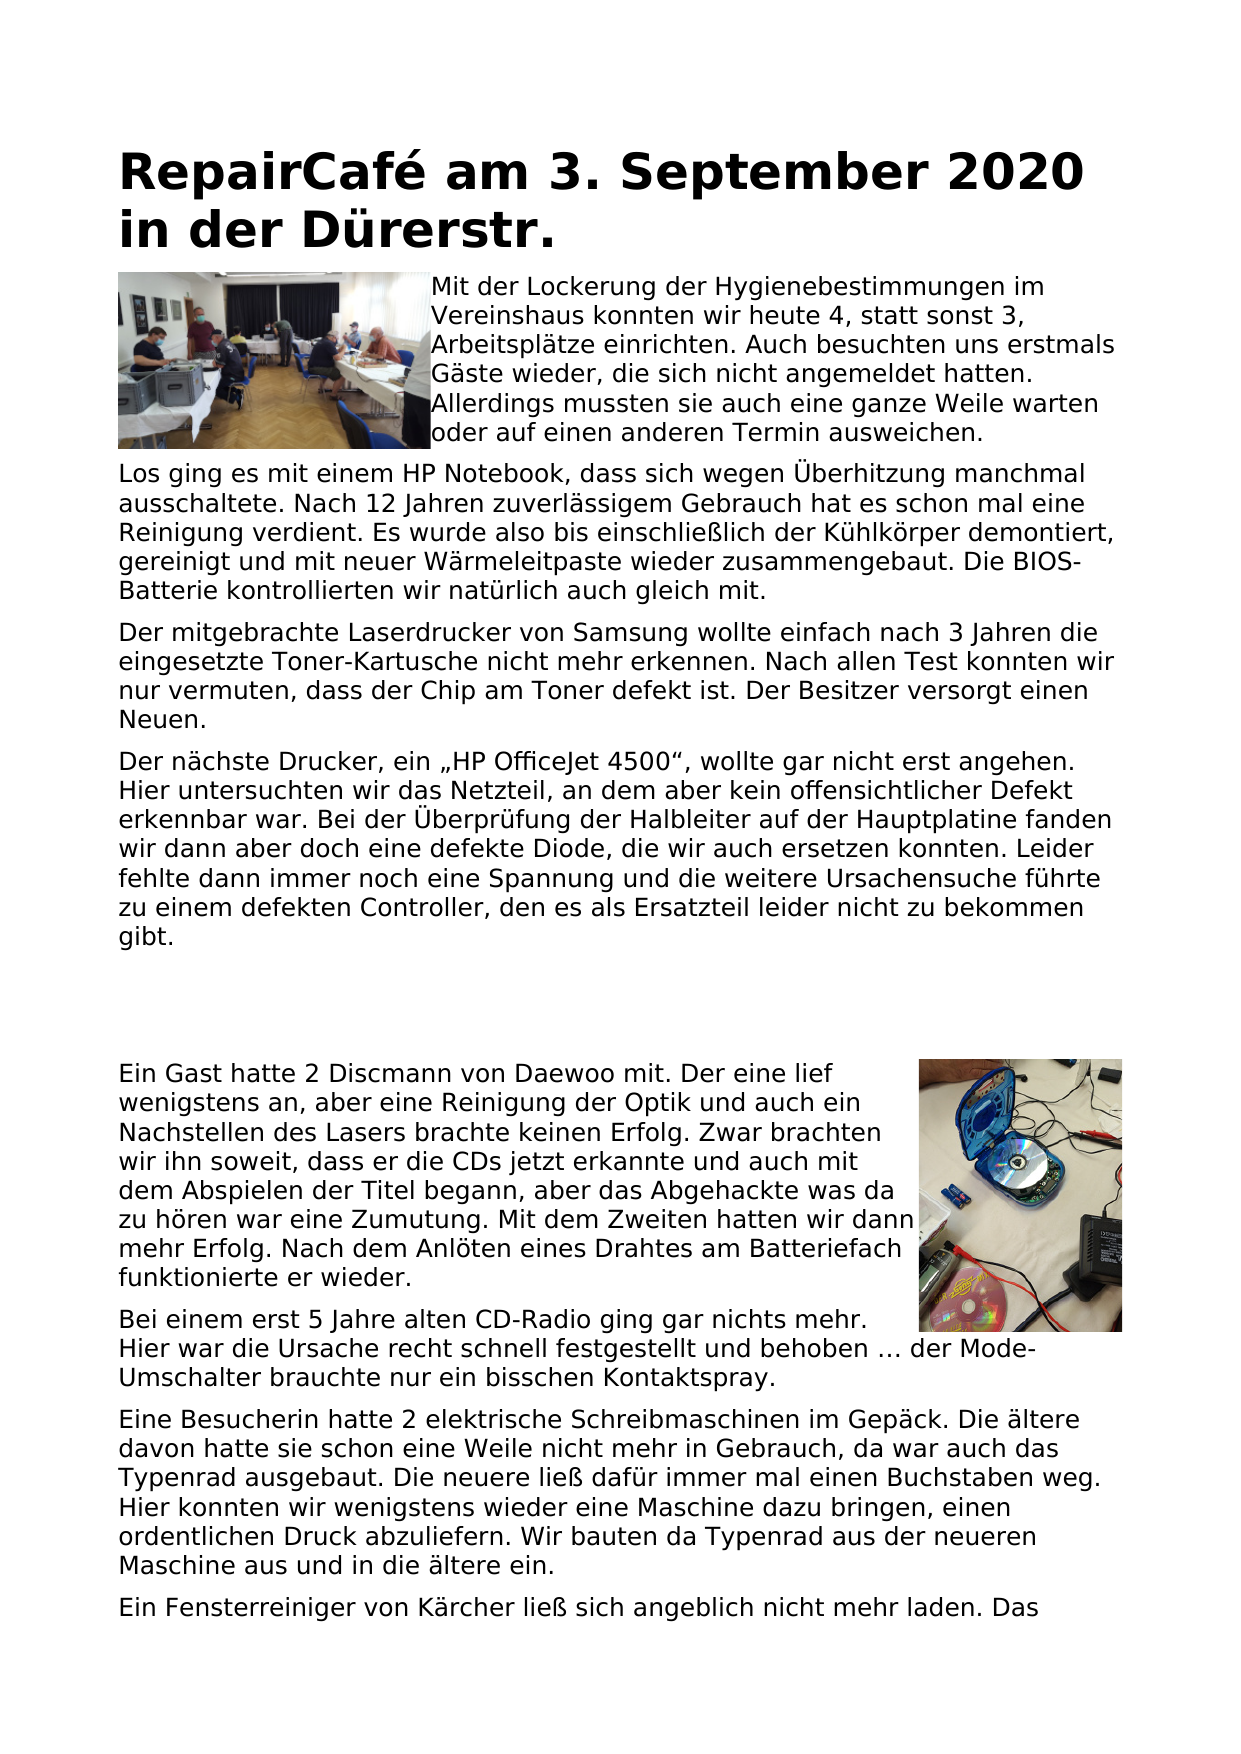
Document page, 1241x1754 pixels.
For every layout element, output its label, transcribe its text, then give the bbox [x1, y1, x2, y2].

text Ein Gast hatte 2 Discmann von Daewoo mit. Der eine lief wenigstens an, aber eine Reinigung der Optik und auch ein Nachstellen des Lasers brachte keinen Erfolg. Zwar brachten wir ihn soweit, dass er die CDs jetzt erkannte und auch mit dem Abspielen der Titel begann, aber das Abgehackte was da zu hören war eine Zumutung. Mit dem Zweiten hatten wir dann mehr Erfolg. Nach dem Anlöten eines Drahtes am Batteriefach funktionierte er wieder. [118, 1059, 918, 1293]
text Der mitgebrachte Laserdrucker von Samsung wollte einfach nach 3 Jahren die eingesetzte Toner-Kartusche nicht mehr erkennen. Nach allen Test konnten wir nur vermuten, dass der Chip am Toner defekt ist. Der Besitzer versorgt einen Neuen. [118, 618, 1122, 734]
text Der nächste Drucker, ein „HP OfficeJet 4500“, wollte gar nicht erst angehen. Hier untersuchten wir das Netzteil, an dem aber kein offensichtlicher Defekt erkennbar war. Bei der Überprüfung der Halbleiter auf der Hauptplatine fanden wir dann aber doch eine defekte Diode, die wir auch ersetzen konnten. Leider fehlte dann immer noch eine Spannung und die weitere Ursachensuche führte zu einem defekten Controller, den es als Ersatzteil leider nicht zu bekommen gibt. [118, 747, 1122, 951]
text Eine Besucherin hatte 2 elektrische Schreibmaschinen im Gepäck. Die ältere davon hatte sie schon eine Weile nicht mehr in Gebrauch, da war auch das Typenrad ausgebaut. Die neuere ließ dafür immer mal einen Buchstaben weg. Hier konnten wir wenigstens wieder eine Maschine dazu bringen, einen ordentlichen Druck abzuliefern. Wir bauten da Typenrad aus der neueren Maschine aus und in die ältere ein. [118, 1405, 1122, 1580]
picture [918, 1059, 1123, 1332]
subtitle RepairCafé am 3. September 2020 in der Dürerstr. [118, 143, 1122, 259]
picture [118, 272, 431, 449]
text Bei einem erst 5 Jahre alten CD-Radio ging gar nichts mehr. Hier war die Ursache recht schnell festgestellt und behoben … der Mode-Umschalter brauchte nur ein bisschen Kontaktspray. [118, 1305, 1122, 1393]
text Mit der Lockerung der Hygienebestimmungen im Vereinshaus konnten wir heute 4, statt sonst 3, Arbeitsplätze einrichten. Auch besuchten uns erstmals Gäste wieder, die sich nicht angemeldet hatten. Allerdings mussten sie auch eine ganze Weile warten oder auf einen anderen Termin ausweichen. [431, 272, 1122, 447]
text Los ging es mit einem HP Notebook, dass sich wegen Überhitzung manchmal ausschaltete. Nach 12 Jahren zuverlässigem Gebrauch hat es schon mal eine Reinigung verdient. Es wurde also bis einschließlich der Kühlkörper demontiert, gereinigt und mit neuer Wärmeleitpaste wieder zusammengebaut. Die BIOS-Batterie kontrollierten wir natürlich auch gleich mit. [118, 459, 1122, 605]
text Ein Fensterreiniger von Kärcher ließ sich angeblich nicht mehr laden. Das [118, 1593, 1122, 1622]
